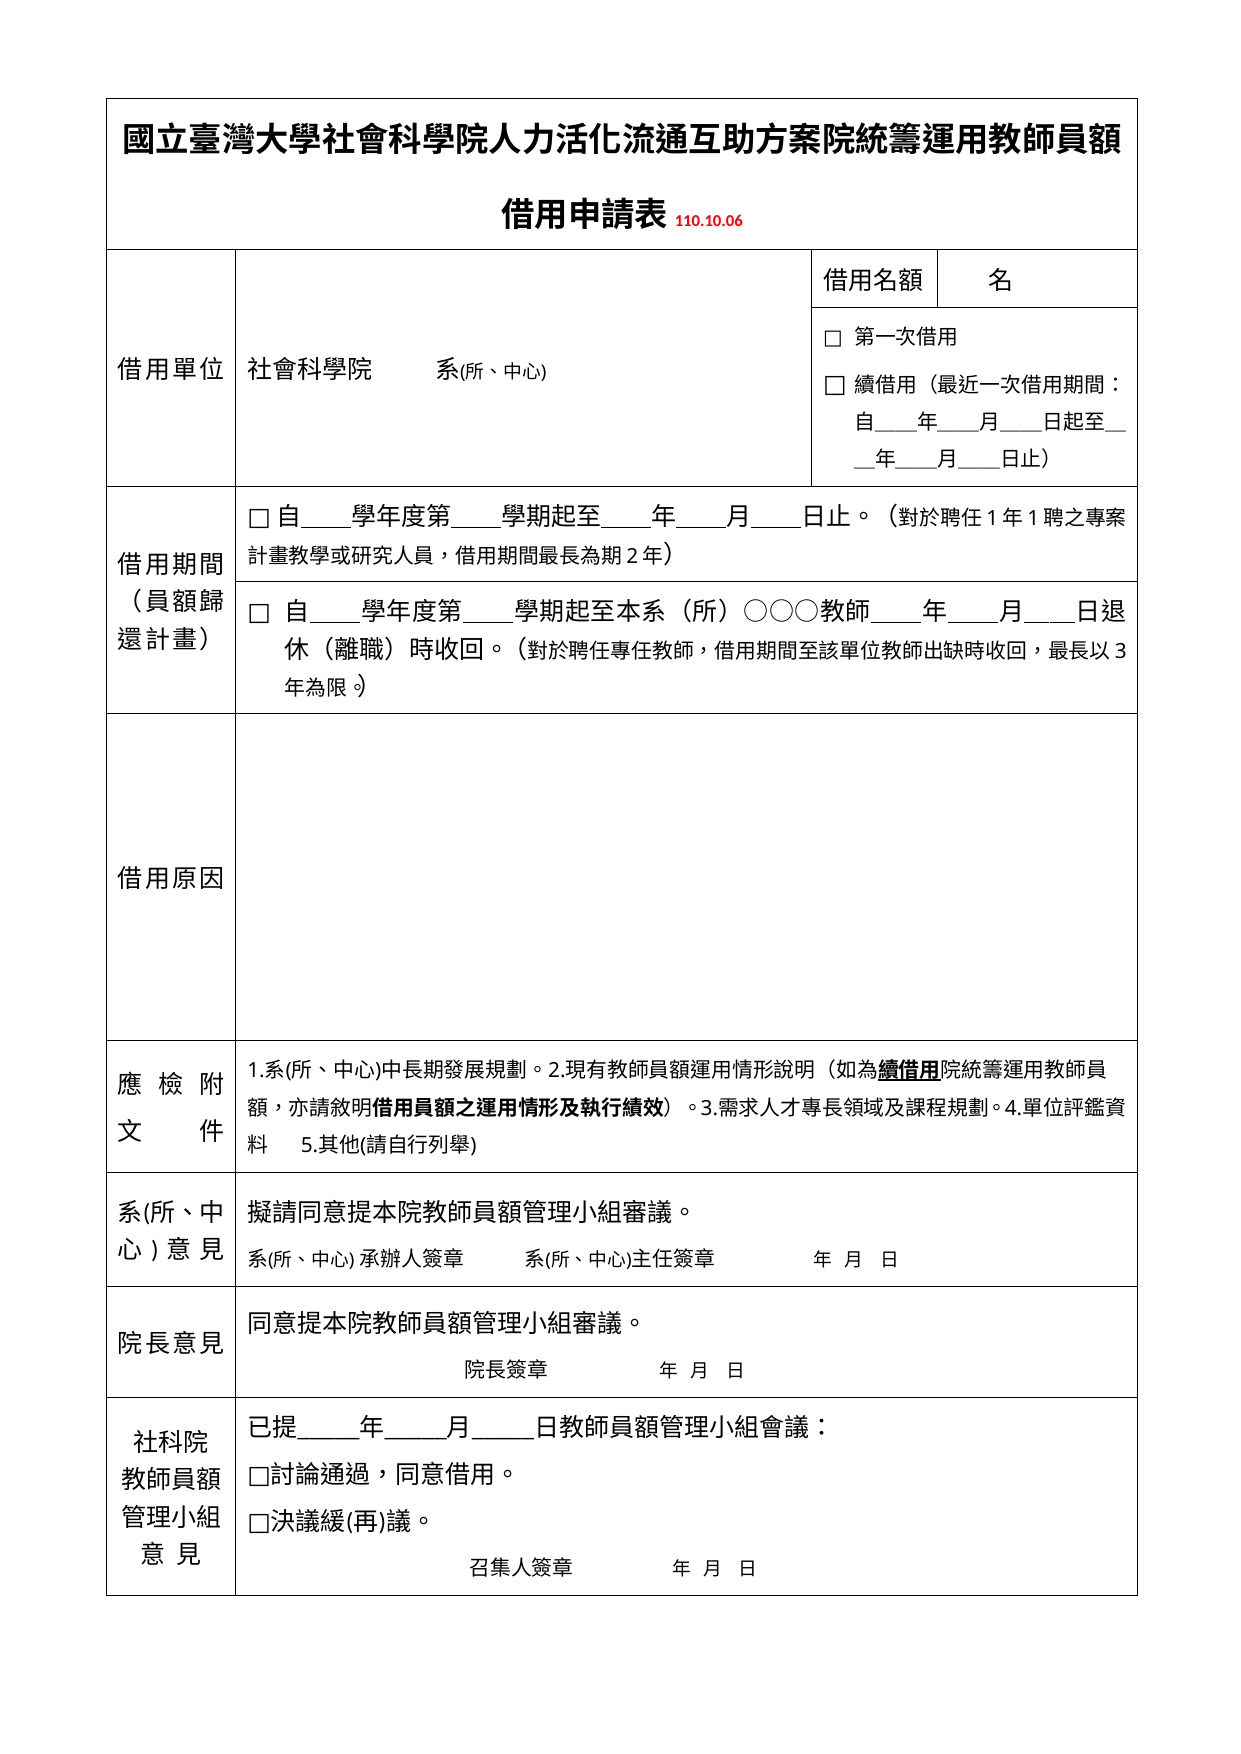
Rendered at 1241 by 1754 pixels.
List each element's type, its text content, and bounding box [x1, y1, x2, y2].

table_cell 借用期間（員額歸還計畫） [107, 487, 235, 713]
table_cell 自＿＿學年度第＿＿學期起至本系（所）○○○教師＿＿年＿＿月＿＿日退休（離職）時收回。（對於聘任專任教師，借用期間至該單位教師出缺時收回，最長以3年為限。） [236, 582, 1137, 713]
table_cell 社科院 教師員額管理小組 意 見 [107, 1398, 235, 1595]
table_cell □ 自＿＿學年度第＿＿學期起至＿＿年＿＿月＿＿日止。（對於聘任1年1聘之專案計畫教學或研究人員，借用期間最長為期2年） [236, 487, 1137, 581]
table_cell 系(所、中心)意見 [107, 1173, 235, 1286]
table_cell 同意提本院教師員額管理小組審議。 院長簽章 年 月 日 [236, 1287, 1137, 1397]
table_header 國立臺灣大學社會科學院人力活化流通互助方案院統籌運用教師員額借用申請表110.10.06 [107, 99, 1137, 249]
table_cell 名 [938, 250, 1137, 307]
table_cell 1.系(所、中心)中長期發展規劃。2.現有教師員額運用情形說明（如為續借用院統籌運用教師員額，亦請敘明借用員額之運用情形及執行績效）。3.需求人才專長領域及課程規劃。4.單位評鑑資料 5.其他(請自行列舉) [236, 1041, 1137, 1172]
table_cell 借用單位 [107, 250, 235, 486]
table_cell 社會科學院 系(所、中心) [236, 250, 811, 486]
table_cell [236, 714, 1137, 1039]
table_cell 院長意見 [107, 1287, 235, 1397]
table_cell 已提_____年_____月_____日教師員額管理小組會議： □討論通過，同意借用。 □決議緩(再)議。 召集人簽章 年 月 日 [236, 1398, 1137, 1595]
table_cell 應檢附 文件 [107, 1041, 235, 1172]
table_cell 第一次借用 續借用（最近一次借用期間：自＿＿年＿＿月＿＿日起至＿＿年＿＿月＿＿日止） [812, 308, 1137, 486]
table_cell 擬請同意提本院教師員額管理小組審議。 系(所、中心) 承辦人簽章 系(所、中心)主任簽章 年 月 日 [236, 1173, 1137, 1286]
table_cell 借用名額 [812, 250, 937, 307]
table_cell 借用原因 [107, 714, 235, 1039]
